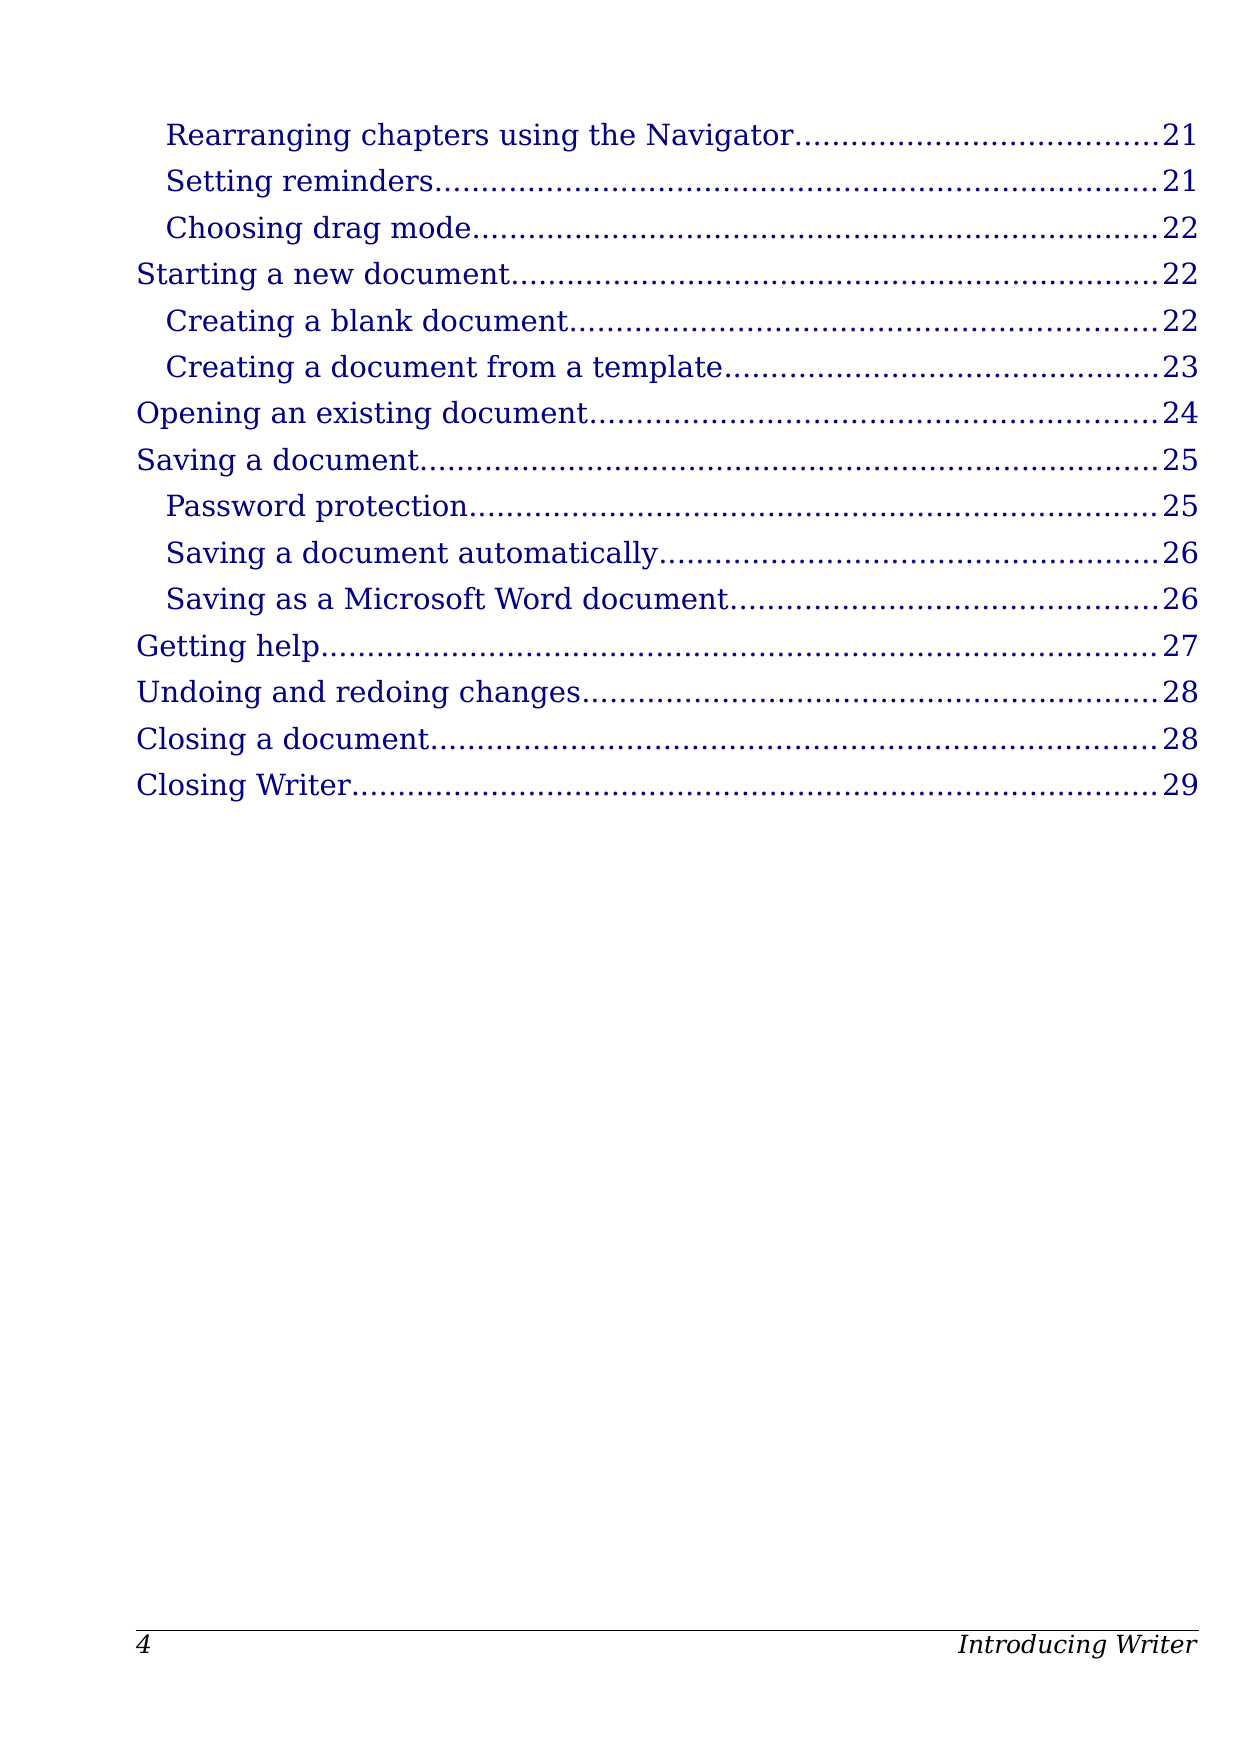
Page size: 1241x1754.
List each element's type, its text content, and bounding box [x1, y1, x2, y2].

text Starting a new document 22 [136, 257, 1199, 291]
text Getting help 27 [136, 629, 1199, 663]
text Opening an existing document 24 [136, 397, 1199, 431]
text Undoing and redoing changes 28 [136, 676, 1199, 709]
text Creating a document from a template 23 [165, 350, 1199, 384]
text Rearranging chapters using the Navigator 21 [165, 118, 1199, 152]
text Creating a blank document 22 [165, 304, 1199, 338]
text Saving a document 25 [136, 443, 1199, 477]
text Saving as a Microsoft Word document 26 [165, 583, 1199, 617]
text Password protection 25 [165, 490, 1199, 524]
text Saving a document automatically 26 [165, 536, 1199, 570]
text Setting reminders 21 [165, 164, 1199, 198]
text Closing Writer 29 [136, 768, 1199, 802]
text Closing a document 28 [136, 722, 1199, 756]
text Choosing drag mode 22 [165, 211, 1199, 245]
